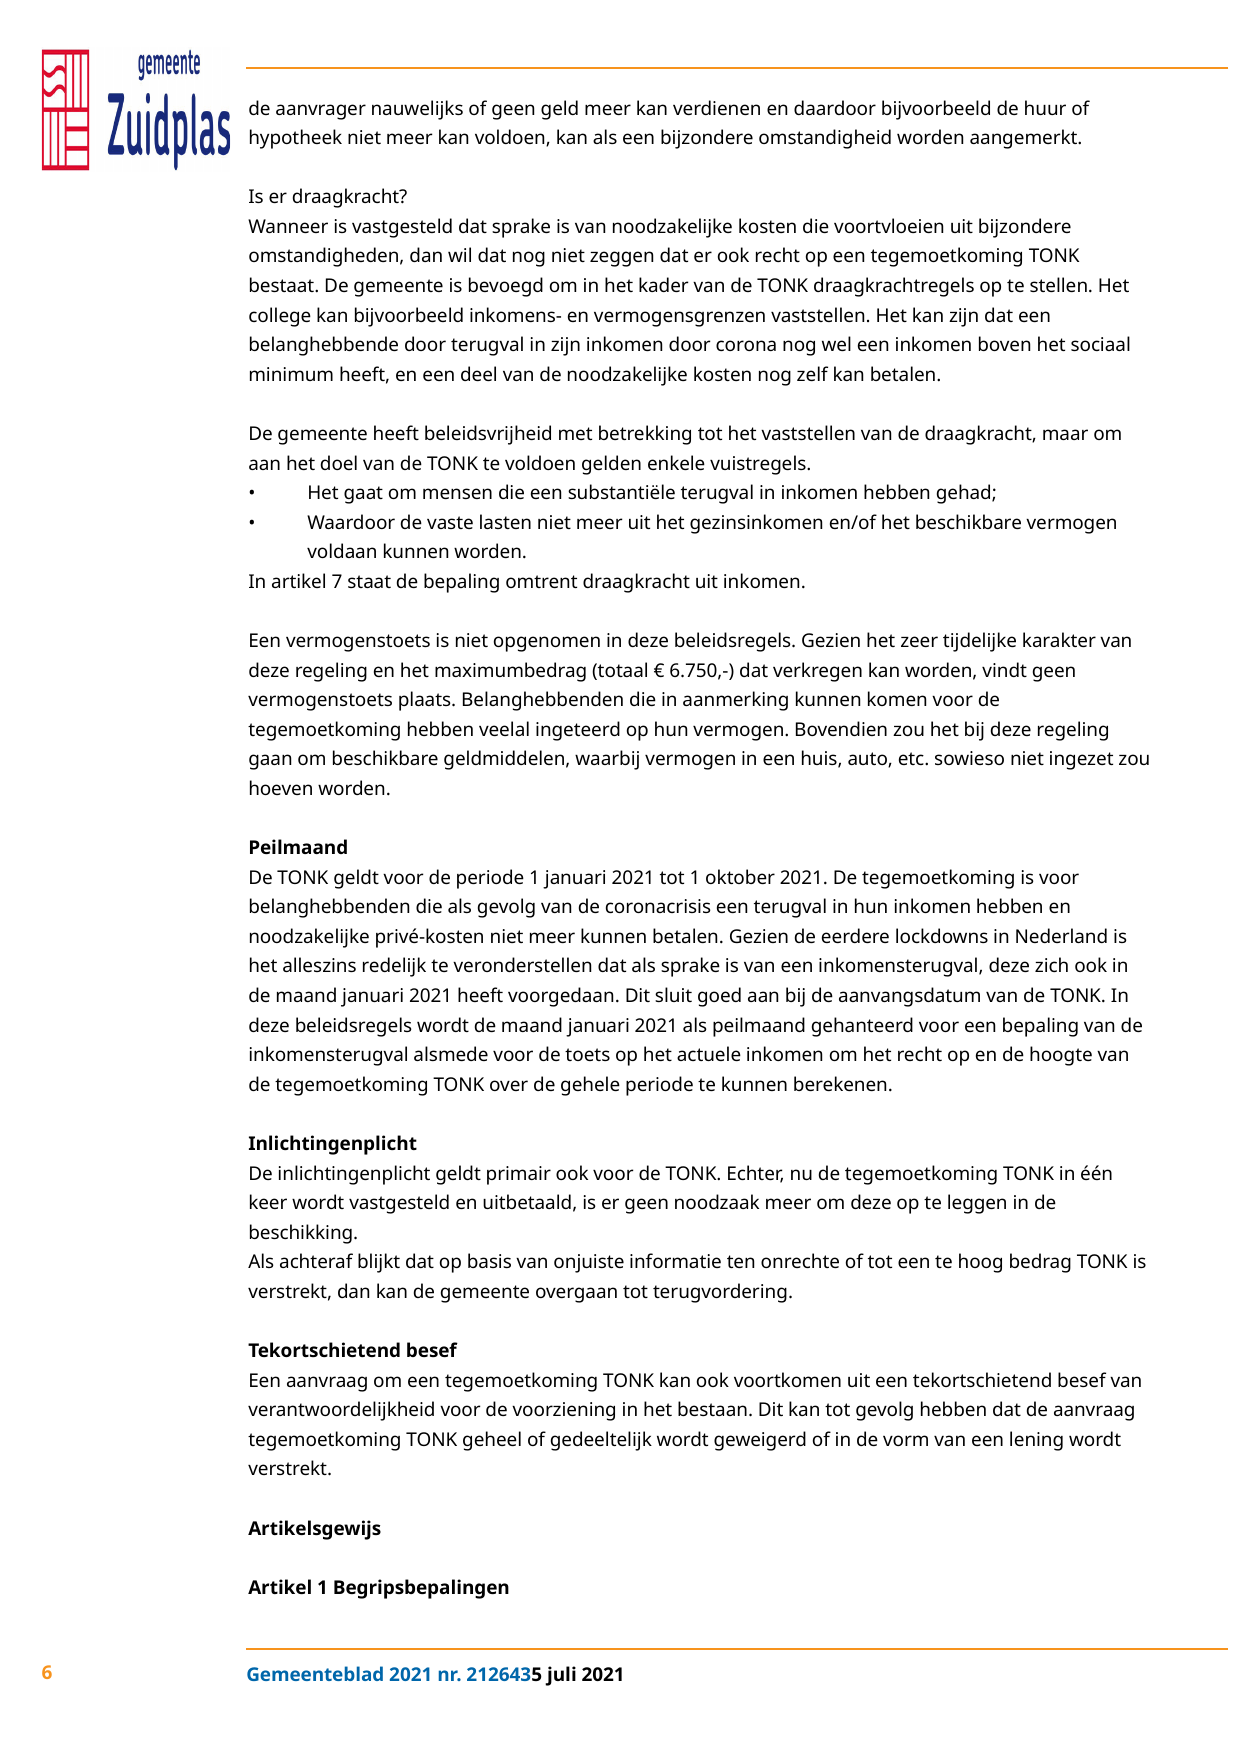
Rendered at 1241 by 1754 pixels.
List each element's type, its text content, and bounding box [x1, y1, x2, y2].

text Als achteraf blijkt dat op basis van onjuiste informatie ten onrechte of tot een te hoog bedrag TONK is verstrekt, dan kan de gemeente overgaan tot terugvordering. [248, 1248, 1152, 1304]
list Het gaat om mensen die een substantiële terugval in inkomen hebben gehad; [248, 479, 1152, 505]
text Inlichtingenplicht [248, 1130, 1152, 1156]
text Artikel 1 Begripsbepalingen [248, 1574, 1152, 1600]
text Tekortschietend besef [248, 1337, 1152, 1363]
text Een aanvraag om een tegemoetkoming TONK kan ook voortkomen uit een tekortschietend besef van verantwoordelijkheid voor de voorziening in het bestaan. Dit kan tot gevolg hebben dat de aanvraag tegemoetkoming TONK geheel of gedeeltelijk wordt geweigerd of in de vorm van een lening wordt verstrekt. [248, 1367, 1152, 1481]
text In artikel 7 staat de bepaling omtrent draagkracht uit inkomen. [248, 568, 1152, 594]
text De TONK geldt voor de periode 1 januari 2021 tot 1 oktober 2021. De tegemoetkoming is voor belanghebbenden die als gevolg van de coronacrisis een terugval in hun inkomen hebben en noodzakelijke privé-kosten niet meer kunnen betalen. Gezien de eerdere lockdowns in Nederland is het alleszins redelijk te veronderstellen dat als sprake is van een inkomensterugval, deze zich ook in de maand januari 2021 heeft voorgedaan. Dit sluit goed aan bij de aanvangsdatum van de TONK. In deze beleidsregels wordt de maand januari 2021 als peilmaand gehanteerd voor een bepaling van de inkomensterugval alsmede voor de toets op het actuele inkomen om het recht op en de hoogte van de tegemoetkoming TONK over de gehele periode te kunnen berekenen. [248, 864, 1152, 1097]
text De gemeente heeft beleidsvrijheid met betrekking tot het vaststellen van de draagkracht, maar om aan het doel van de TONK te voldoen gelden enkele vuistregels. [248, 420, 1152, 476]
text Wanneer is vastgesteld dat sprake is van noodzakelijke kosten die voortvloeien uit bijzondere omstandigheden, dan wil dat nog niet zeggen dat er ook recht op een tegemoetkoming TONK bestaat. De gemeente is bevoegd om in het kader van de TONK draagkrachtregels op te stellen. Het college kan bijvoorbeeld inkomens- en vermogensgrenzen vaststellen. Het kan zijn dat een belanghebbende door terugval in zijn inkomen door corona nog wel een inkomen boven het sociaal minimum heeft, en een deel van de noodzakelijke kosten nog zelf kan betalen. [248, 213, 1152, 387]
text De inlichtingenplicht geldt primair ook voor de TONK. Echter, nu de tegemoetkoming TONK in één keer wordt vastgesteld en uitbetaald, is er geen noodzaak meer om deze op te leggen in de beschikking. [248, 1160, 1152, 1245]
text de aanvrager nauwelijks of geen geld meer kan verdienen en daardoor bijvoorbeeld de huur of hypotheek niet meer kan voldoen, kan als een bijzondere omstandigheid worden aangemerkt. [248, 95, 1152, 150]
text Artikelsgewijs [248, 1515, 1152, 1541]
text Is er draagkracht? [248, 183, 1152, 209]
text Een vermogenstoets is niet opgenomen in deze beleidsregels. Gezien het zeer tijdelijke karakter van deze regeling en het maximumbedrag (totaal € 6.750,-) dat verkregen kan worden, vindt geen vermogenstoets plaats. Belanghebbenden die in aanmerking kunnen komen voor de tegemoetkoming hebben veelal ingeteerd op hun vermogen. Bovendien zou het bij deze regeling gaan om beschikbare geldmiddelen, waarbij vermogen in een huis, auto, etc. sowieso niet ingezet zou hoeven worden. [248, 627, 1152, 801]
list Waardoor de vaste lasten niet meer uit het gezinsinkomen en/of het beschikbare vermogen voldaan kunnen worden. [248, 509, 1152, 564]
picture [41, 47, 231, 172]
text Peilmaand [248, 834, 1152, 860]
